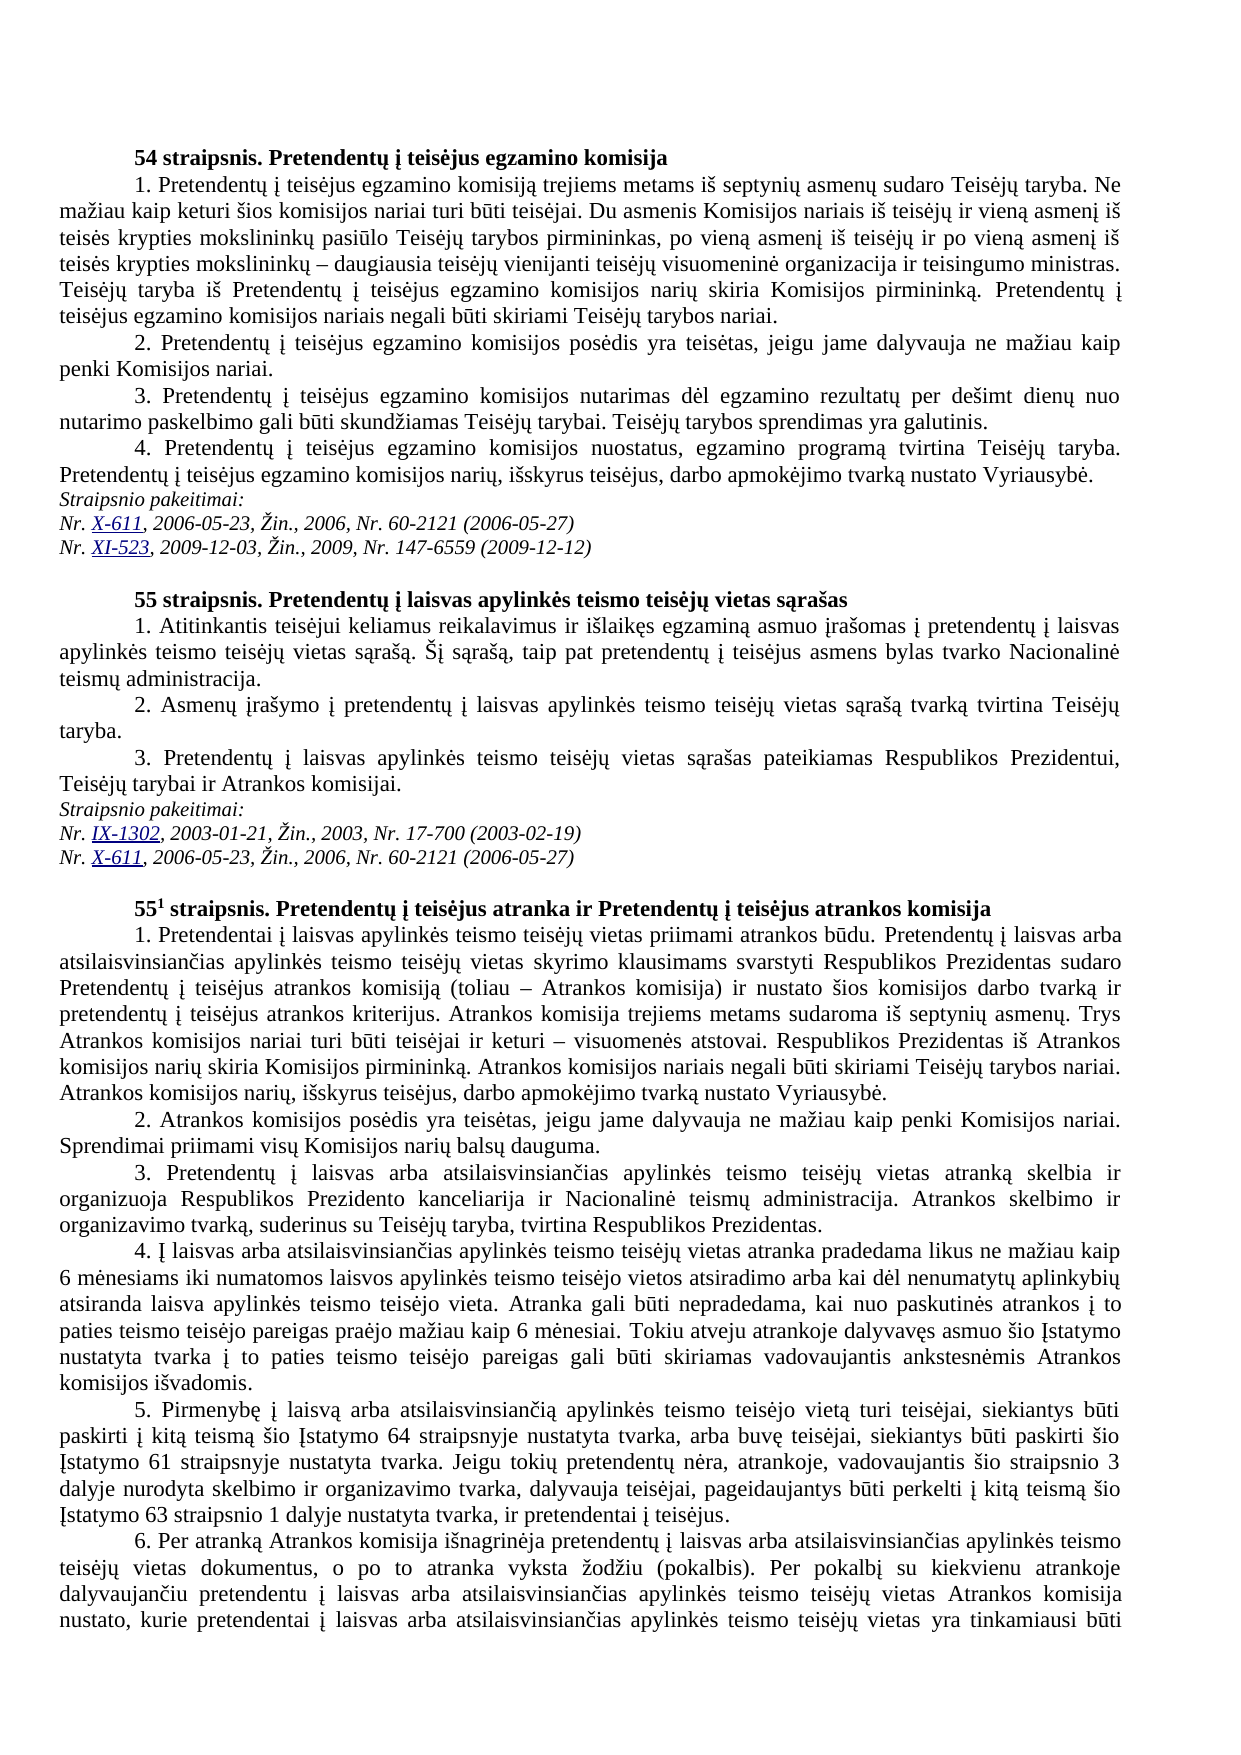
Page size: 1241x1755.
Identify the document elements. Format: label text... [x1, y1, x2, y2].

text Nr. X-611, 2006-05-23, Žin., 2006, Nr. 60-2121 (2006-05-27) [59, 511, 1122, 535]
text 55 straipsnis. Pretendentų į laisvas apylinkės teismo teisėjų vietas sąrašas [59, 586, 1122, 612]
text 1. Pretendentų į teisėjus egzamino komisiją trejiems metams iš septynių asmenų sudaro Teisėjų taryba. Ne mažiau kaip keturi šios komisijos nariai turi būti teisėjai. Du asmenis Komisijos nariais iš teisėjų ir vieną asmenį iš teisės krypties mokslininkų pasiūlo Teisėjų tarybos pirmininkas, po vieną asmenį iš teisėjų ir po vieną asmenį iš teisės krypties mokslininkų – daugiausia teisėjų vienijanti teisėjų visuomeninė organizacija ir teisingumo ministras. Teisėjų taryba iš Pretendentų į teisėjus egzamino komisijos narių skiria Komisijos pirmininką. Pretendentų į teisėjus egzamino komisijos nariais negali būti skiriami Teisėjų tarybos nariai. [59, 171, 1122, 329]
text Nr. XI-523, 2009-12-03, Žin., 2009, Nr. 147-6559 (2009-12-12) [59, 535, 1122, 559]
text 1. Pretendentai į laisvas apylinkės teismo teisėjų vietas priimami atrankos būdu. Pretendentų į laisvas arba atsilaisvinsiančias apylinkės teismo teisėjų vietas skyrimo klausimams svarstyti Respublikos Prezidentas sudaro Pretendentų į teisėjus atrankos komisiją (toliau – Atrankos komisija) ir nustato šios komisijos darbo tvarką ir pretendentų į teisėjus atrankos kriterijus. Atrankos komisija trejiems metams sudaroma iš septynių asmenų. Trys Atrankos komisijos nariai turi būti teisėjai ir keturi – visuomenės atstovai. Respublikos Prezidentas iš Atrankos komisijos narių skiria Komisijos pirmininką. Atrankos komisijos nariais negali būti skiriami Teisėjų tarybos nariai. Atrankos komisijos narių, išskyrus teisėjus, darbo apmokėjimo tvarką nustato Vyriausybė. [59, 921, 1122, 1106]
text 2. Pretendentų į teisėjus egzamino komisijos posėdis yra teisėtas, jeigu jame dalyvauja ne mažiau kaip penki Komisijos nariai. [59, 329, 1122, 382]
text 2. Atrankos komisijos posėdis yra teisėtas, jeigu jame dalyvauja ne mažiau kaip penki Komisijos nariai. Sprendimai priimami visų Komisijos narių balsų dauguma. [59, 1106, 1122, 1158]
text 6. Per atranką Atrankos komisija išnagrinėja pretendentų į laisvas arba atsilaisvinsiančias apylinkės teismo teisėjų vietas dokumentus, o po to atranka vyksta žodžiu (pokalbis). Per pokalbį su kiekvienu atrankoje dalyvaujančiu pretendentu į laisvas arba atsilaisvinsiančias apylinkės teismo teisėjų vietas Atrankos komisija nustato, kurie pretendentai į laisvas arba atsilaisvinsiančias apylinkės teismo teisėjų vietas yra tinkamiausi būti [59, 1527, 1122, 1633]
text Straipsnio pakeitimai: [59, 487, 1122, 511]
text Nr. IX-1302, 2003-01-21, Žin., 2003, Nr. 17-700 (2003-02-19) [59, 821, 1122, 844]
text 3. Pretendentų į laisvas arba atsilaisvinsiančias apylinkės teismo teisėjų vietas atranką skelbia ir organizuoja Respublikos Prezidento kanceliarija ir Nacionalinė teismų administracija. Atrankos skelbimo ir organizavimo tvarką, suderinus su Teisėjų taryba, tvirtina Respublikos Prezidentas. [59, 1158, 1122, 1238]
text 4. Pretendentų į teisėjus egzamino komisijos nuostatus, egzamino programą tvirtina Teisėjų taryba. Pretendentų į teisėjus egzamino komisijos narių, išskyrus teisėjus, darbo apmokėjimo tvarką nustato Vyriausybė. [59, 434, 1122, 487]
text 2. Asmenų įrašymo į pretendentų į laisvas apylinkės teismo teisėjų vietas sąrašą tvarką tvirtina Teisėjų taryba. [59, 691, 1122, 744]
text 4. Į laisvas arba atsilaisvinsiančias apylinkės teismo teisėjų vietas atranka pradedama likus ne mažiau kaip 6 mėnesiams iki numatomos laisvos apylinkės teismo teisėjo vietos atsiradimo arba kai dėl nenumatytų aplinkybių atsiranda laisva apylinkės teismo teisėjo vieta. Atranka gali būti nepradedama, kai nuo paskutinės atrankos į to paties teismo teisėjo pareigas praėjo mažiau kaip 6 mėnesiai. Tokiu atveju atrankoje dalyvavęs asmuo šio Įstatymo nustatyta tvarka į to paties teismo teisėjo pareigas gali būti skiriamas vadovaujantis ankstesnėmis Atrankos komisijos išvadomis. [59, 1238, 1122, 1396]
text Straipsnio pakeitimai: [59, 796, 1122, 821]
text 3. Pretendentų į teisėjus egzamino komisijos nutarimas dėl egzamino rezultatų per dešimt dienų nuo nutarimo paskelbimo gali būti skundžiamas Teisėjų tarybai. Teisėjų tarybos sprendimas yra galutinis. [59, 382, 1122, 434]
text 3. Pretendentų į laisvas apylinkės teismo teisėjų vietas sąrašas pateikiamas Respublikos Prezidentui, Teisėjų tarybai ir Atrankos komisijai. [59, 744, 1122, 796]
text 1. Atitinkantis teisėjui keliamus reikalavimus ir išlaikęs egzaminą asmuo įrašomas į pretendentų į laisvas apylinkės teismo teisėjų vietas sąrašą. Šį sąrašą, taip pat pretendentų į teisėjus asmens bylas tvarko Nacionalinė teismų administracija. [59, 612, 1122, 691]
text 551 straipsnis. Pretendentų į teisėjus atranka ir Pretendentų į teisėjus atrankos komisija [134, 895, 1122, 921]
text Nr. X-611, 2006-05-23, Žin., 2006, Nr. 60-2121 (2006-05-27) [59, 844, 1122, 869]
text 54 straipsnis. Pretendentų į teisėjus egzamino komisija [59, 144, 1122, 171]
text 5. Pirmenybę į laisvą arba atsilaisvinsiančią apylinkės teismo teisėjo vietą turi teisėjai, siekiantys būti paskirti į kitą teismą šio Įstatymo 64 straipsnyje nustatyta tvarka, arba buvę teisėjai, siekiantys būti paskirti šio Įstatymo 61 straipsnyje nustatyta tvarka. Jeigu tokių pretendentų nėra, atrankoje, vadovaujantis šio straipsnio 3 dalyje nurodyta skelbimo ir organizavimo tvarka, dalyvauja teisėjai, pageidaujantys būti perkelti į kitą teismą šio Įstatymo 63 straipsnio 1 dalyje nustatyta tvarka, ir pretendentai į teisėjus. [59, 1396, 1122, 1527]
